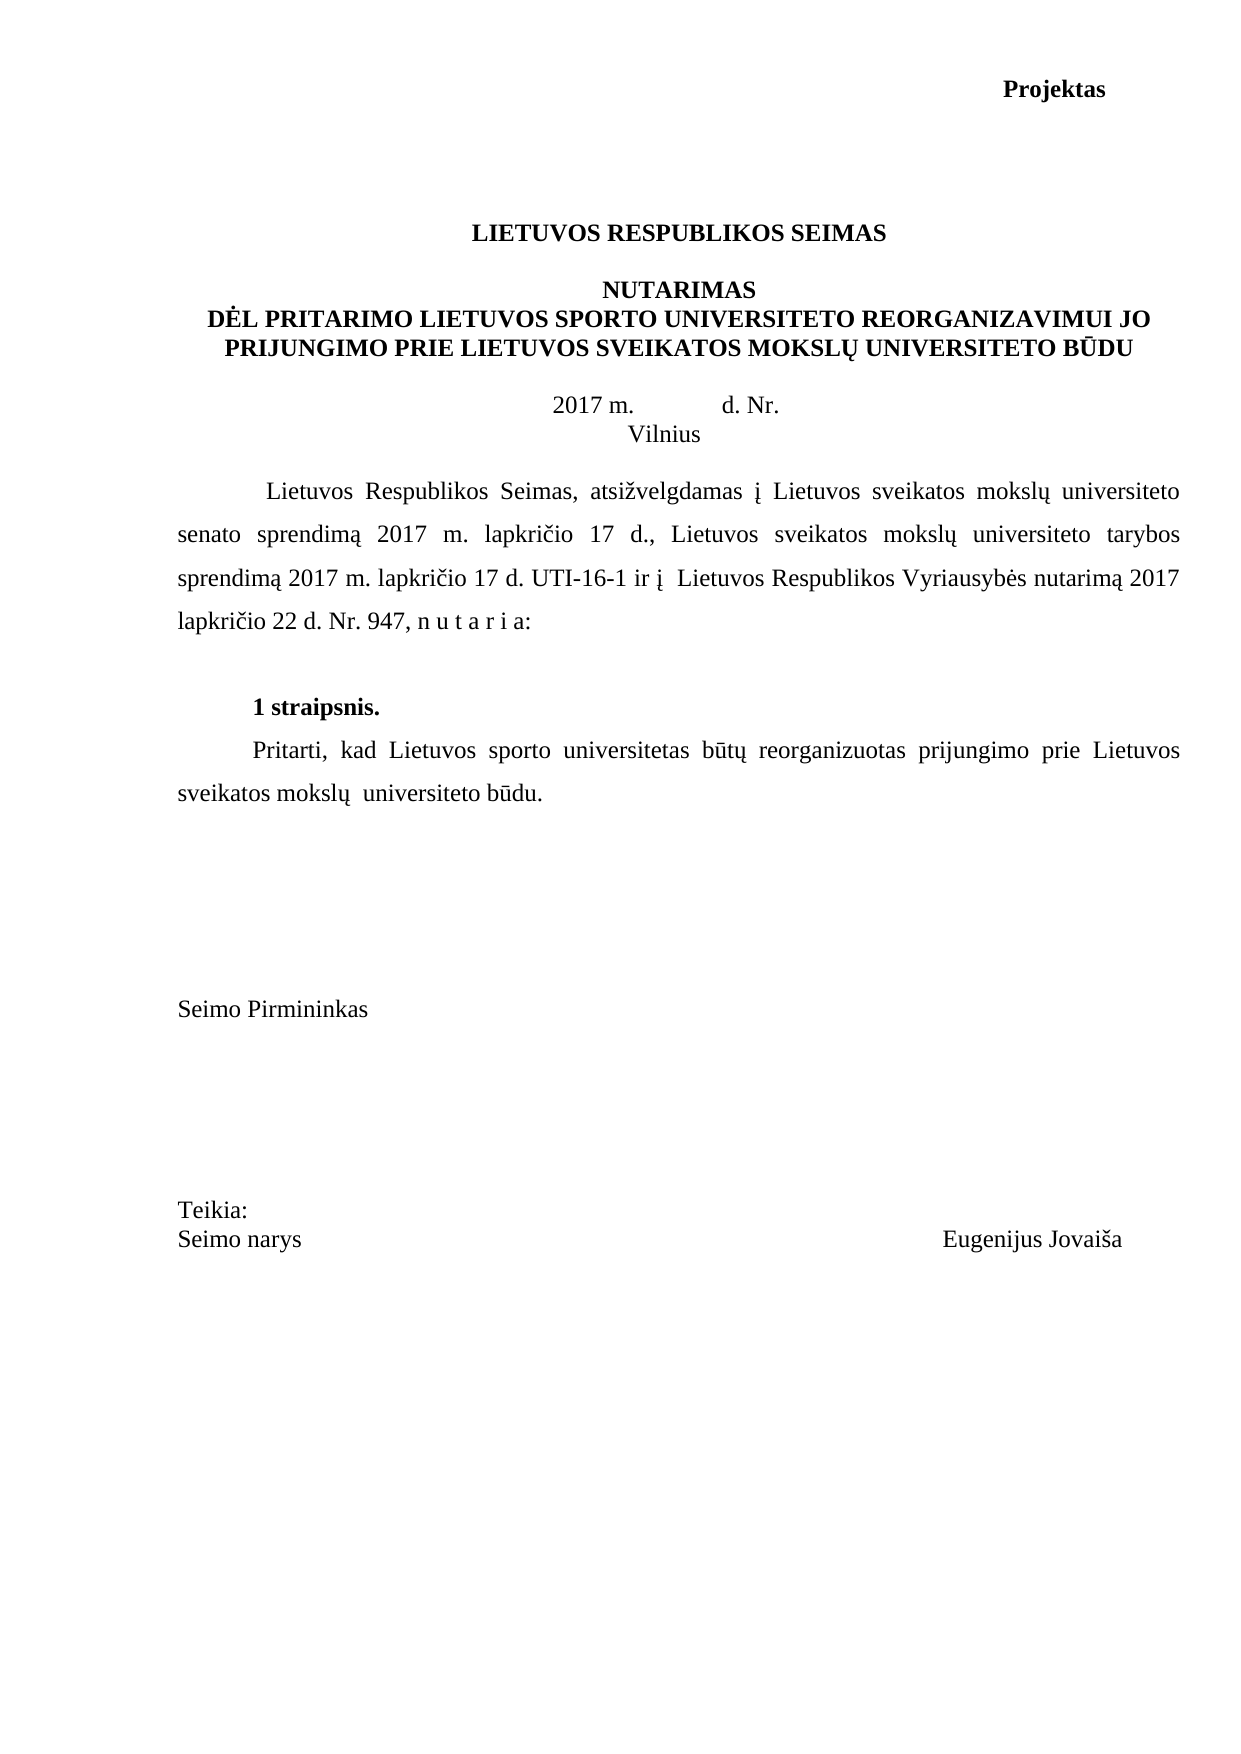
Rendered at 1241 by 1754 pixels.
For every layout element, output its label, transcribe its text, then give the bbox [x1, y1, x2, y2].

text 1 straipsnis. [177, 692, 1181, 721]
text Pritarti, kad Lietuvos sporto universitetas būtų reorganizuotas prijungimo prie Lietuvos sveikatos mokslų universiteto būdu. [177, 735, 1181, 807]
text Projektas [177, 74, 1181, 103]
text Seimo Pirmininkas [177, 994, 1181, 1023]
text Seimo narys Eugenijus Jovaiša [177, 1224, 1181, 1253]
text DĖL PRITARIMO LIETUVOS SPORTO UNIVERSITETO REORGANIZAVIMUI JO PRIJUNGIMO PRIE Lietuvos sveikatos mokslų universitetO BŪDU [177, 304, 1181, 361]
text 2017 m. d. Nr. [477, 390, 1181, 419]
text Teikia: [177, 1195, 1181, 1224]
text Lietuvos Respublikos Seimas, atsižvelgdamas į Lietuvos sveikatos mokslų universiteto senato sprendimą 2017 m. lapkričio 17 d., Lietuvos sveikatos mokslų universiteto tarybos sprendimą 2017 m. lapkričio 17 d. UTI-16-1 ir į Lietuvos Respublikos Vyriausybės nutarimą 2017 lapkričio 22 d. Nr. 947, n u t a r i a: [177, 476, 1181, 634]
text Vilnius [552, 419, 1181, 448]
text LIETUVOS RESPUBLIKOS SEIMAS [177, 218, 1181, 246]
text NUTARIMAS [177, 275, 1181, 304]
